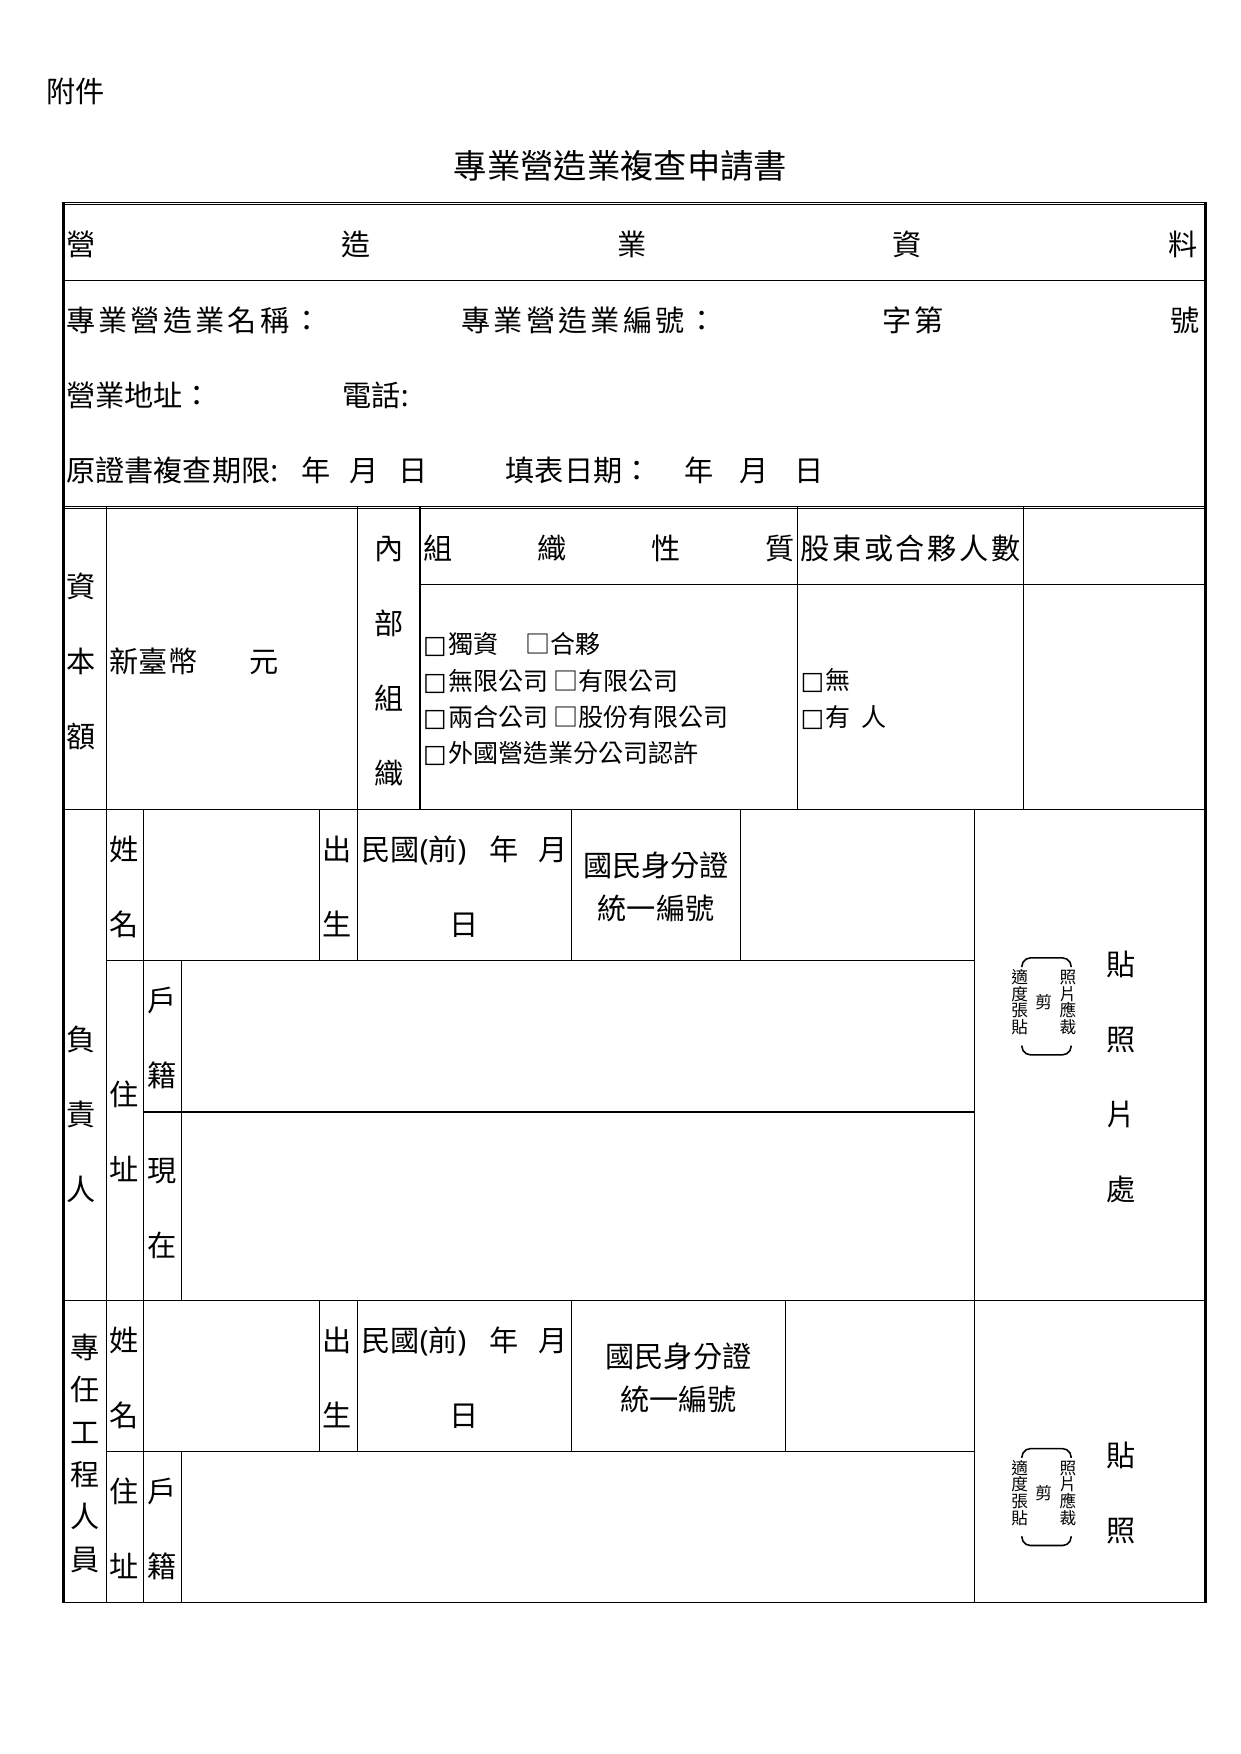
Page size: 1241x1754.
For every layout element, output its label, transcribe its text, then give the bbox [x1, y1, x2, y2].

table_cell 貼 照 片 處 [975, 810, 1204, 1300]
table_cell 組織性質 [421, 509, 797, 584]
table_cell 負 責 人 [65, 810, 106, 1300]
table_cell 國民身分證 統一編號 [572, 1301, 785, 1451]
table_cell 姓名 [107, 1301, 143, 1451]
table_cell 資 本 額 [65, 509, 106, 809]
table_cell 新臺幣 元 [107, 509, 357, 809]
table_cell 戶籍 [144, 961, 181, 1111]
table_cell 國民身分證統一編號 [572, 810, 740, 960]
table_cell [741, 810, 974, 960]
table_cell [182, 1452, 974, 1602]
table_cell 住 址 [107, 1452, 143, 1602]
table_cell 無 有 人 [798, 585, 1023, 809]
table_cell [182, 1113, 974, 1300]
table_cell 出生 [320, 1301, 357, 1451]
table_header 營 造 業 資 料 [65, 205, 1204, 280]
table_cell 住 址 [107, 961, 143, 1300]
table_cell 專業營造業名稱： 專業營造業編號： 字第 號 營業地址： 電話: 原證書複查期限: 年 月 日 填表日期： 年 月 日 [65, 281, 1204, 506]
table_cell 民國(前) 年 月 日 [358, 1301, 571, 1451]
table_cell [144, 1301, 319, 1451]
table_cell [1024, 509, 1204, 584]
table_cell [144, 810, 319, 960]
table_cell [182, 961, 974, 1111]
text 專業營造業複查申請書 [46, 127, 1194, 202]
table_cell 獨資 □合夥 無限公司 □有限公司 兩合公司 □股份有限公司 外國營造業分公司認許 [421, 585, 797, 809]
table_cell 股東或合夥人數 [798, 509, 1023, 584]
table_cell 現在 [144, 1113, 181, 1300]
table_cell 內部組織 [358, 509, 419, 809]
table_cell 貼 照 片 處 [975, 1301, 1204, 1602]
table_cell 戶籍 [144, 1452, 181, 1602]
table_cell [1024, 585, 1204, 809]
table_cell 出生 [320, 810, 357, 960]
table_cell 民國(前) 年 月 日 [358, 810, 571, 960]
table_cell 姓名 [107, 810, 143, 960]
table_cell 專任工程人員 [65, 1301, 106, 1602]
table_cell [786, 1301, 974, 1451]
text 附件 [46, 52, 1194, 127]
